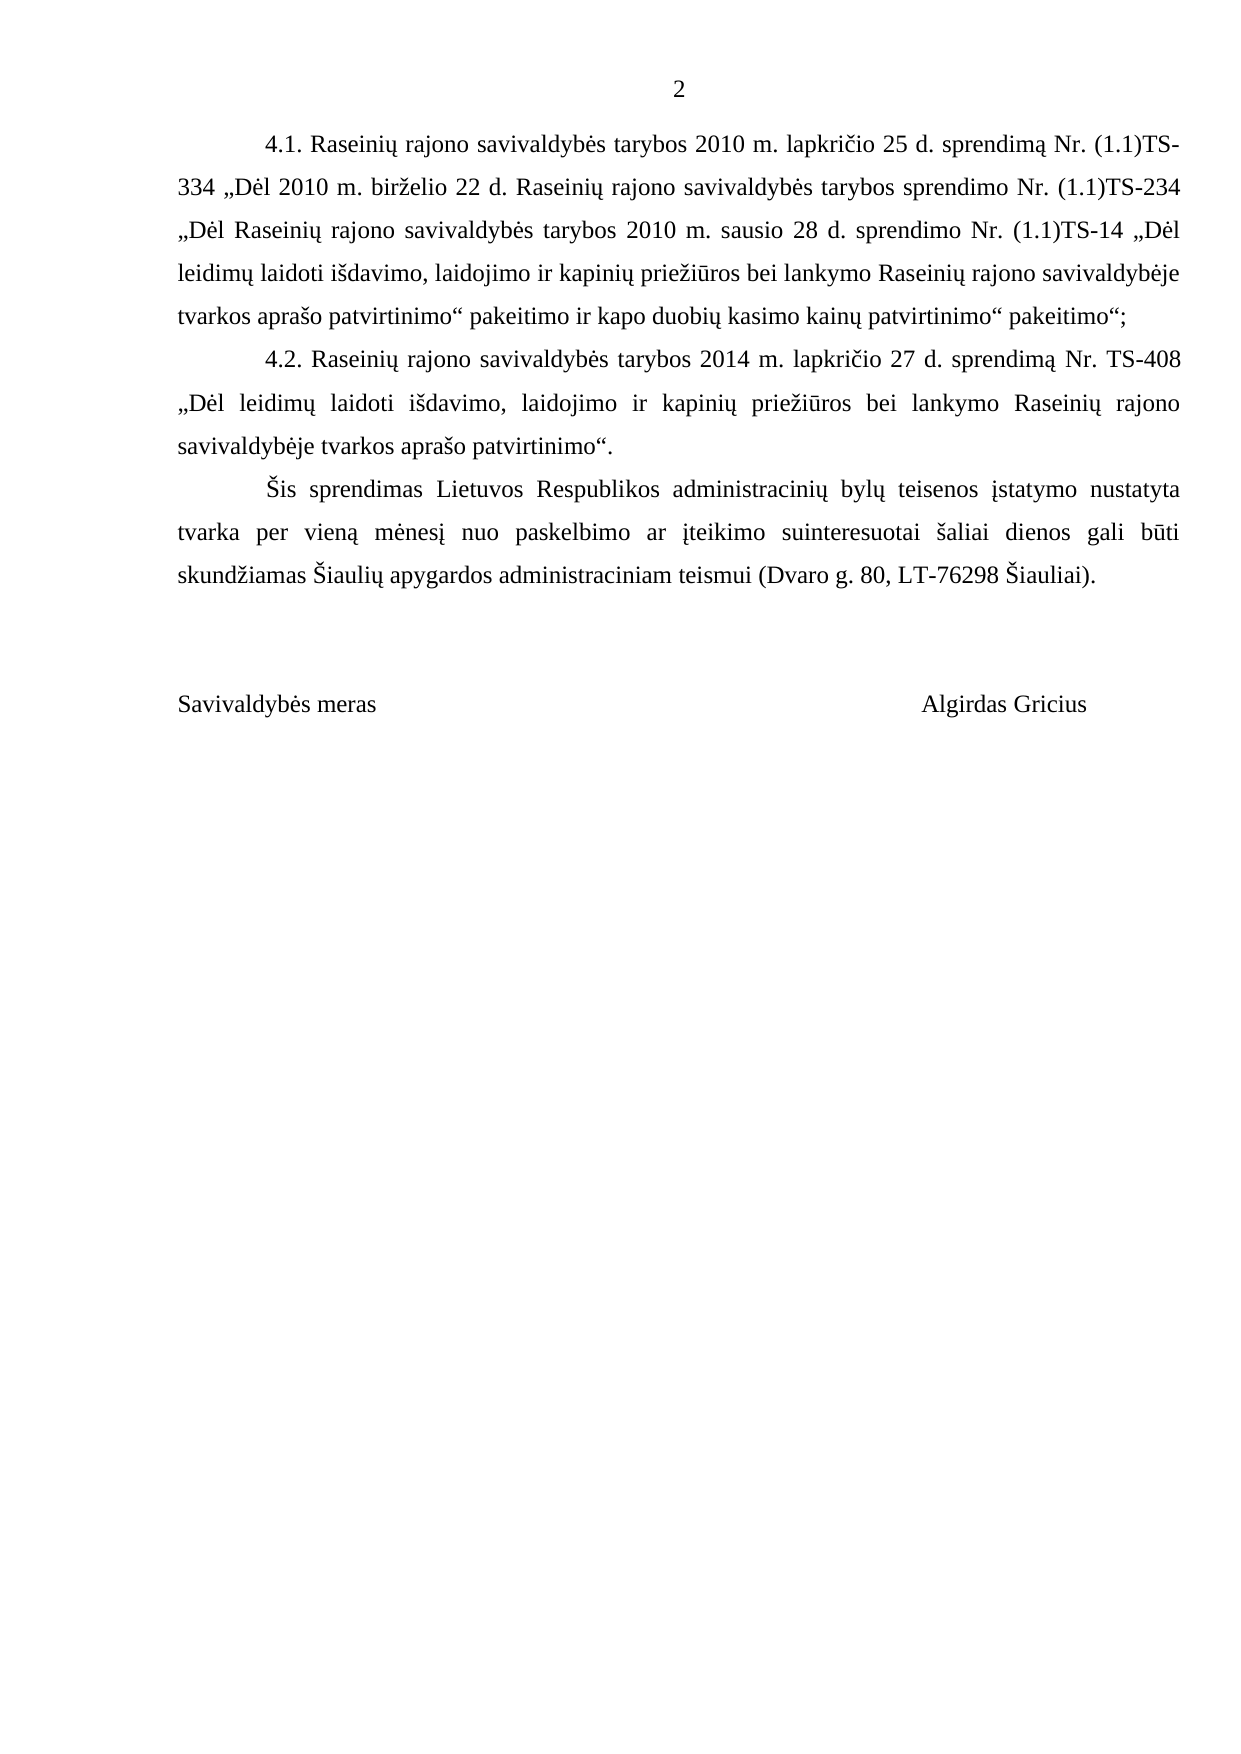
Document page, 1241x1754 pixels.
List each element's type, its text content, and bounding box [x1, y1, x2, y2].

text Savivaldybės meras Algirdas Gricius [177, 689, 1181, 718]
text 4.1. Raseinių rajono savivaldybės tarybos 2010 m. lapkričio 25 d. sprendimą Nr. (1.1)TS-334 „Dėl 2010 m. birželio 22 d. Raseinių rajono savivaldybės tarybos sprendimo Nr. (1.1)TS-234 „Dėl Raseinių rajono savivaldybės tarybos 2010 m. sausio 28 d. sprendimo Nr. (1.1)TS-14 „Dėl leidimų laidoti išdavimo, laidojimo ir kapinių priežiūros bei lankymo Raseinių rajono savivaldybėje tvarkos aprašo patvirtinimo“ pakeitimo ir kapo duobių kasimo kainų patvirtinimo“ pakeitimo“; [177, 129, 1181, 330]
text 4.2. Raseinių rajono savivaldybės tarybos 2014 m. lapkričio 27 d. sprendimą Nr. TS-408 „Dėl leidimų laidoti išdavimo, laidojimo ir kapinių priežiūros bei lankymo Raseinių rajono savivaldybėje tvarkos aprašo patvirtinimo“. [177, 344, 1181, 459]
text Šis sprendimas Lietuvos Respublikos administracinių bylų teisenos įstatymo nustatyta tvarka per vieną mėnesį nuo paskelbimo ar įteikimo suinteresuotai šaliai dienos gali būti skundžiamas Šiaulių apygardos administraciniam teismui (Dvaro g. 80, LT-76298 Šiauliai). [177, 474, 1181, 589]
